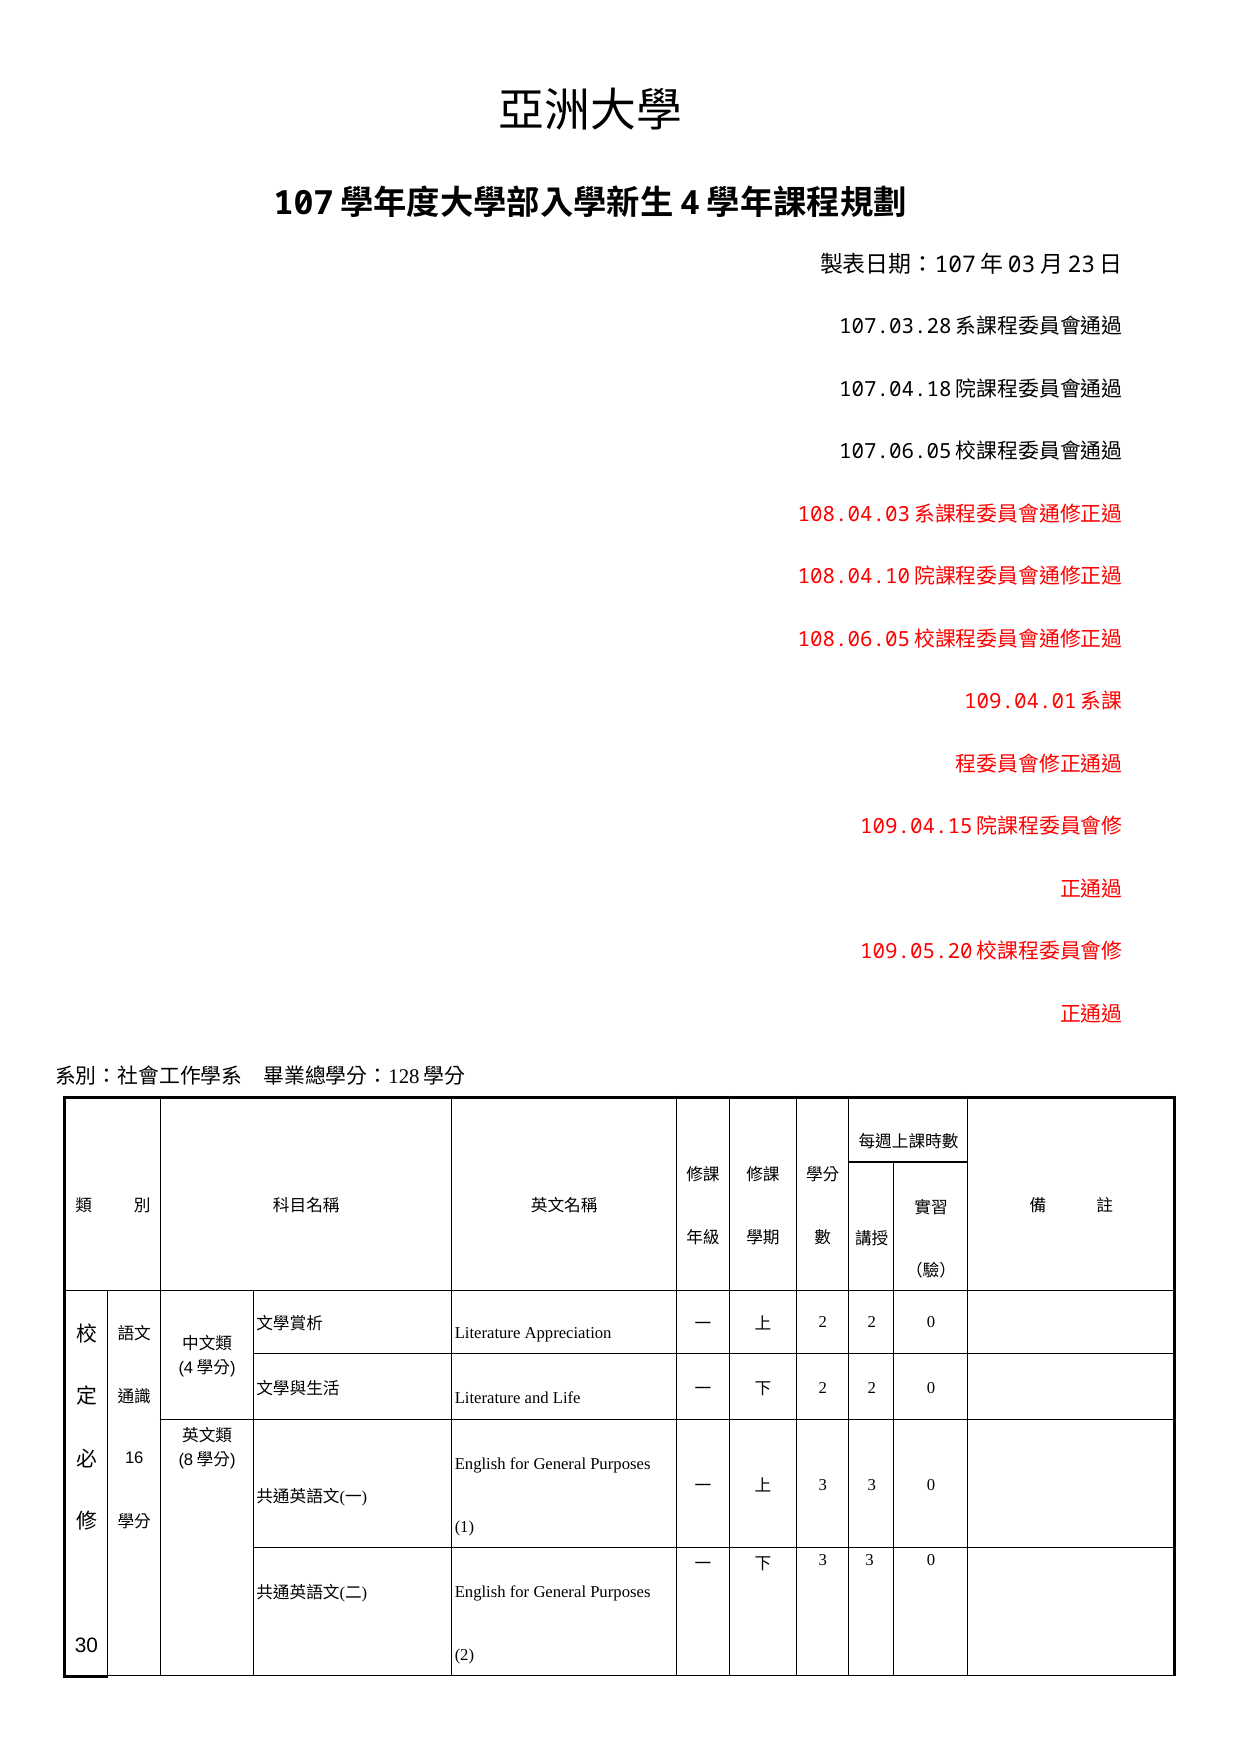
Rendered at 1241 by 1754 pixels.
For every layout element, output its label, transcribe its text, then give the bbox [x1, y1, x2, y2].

table_cell 2 [797, 1354, 848, 1419]
table_cell 一 [677, 1354, 729, 1419]
table_cell Literature and Life [452, 1354, 676, 1419]
table_cell 語文通識 16 學分 [108, 1291, 160, 1675]
text 製表日期：107年03月23日 [110, 221, 1122, 283]
table_cell 下 [730, 1548, 796, 1675]
table_cell 0 [894, 1420, 967, 1547]
table_header 學分數 [797, 1099, 848, 1289]
text 107.03.28系課程委員會通過 [110, 283, 1122, 346]
text 系別：社會工作學系 畢業總學分：128學分 [44, 1033, 1122, 1096]
table_cell 0 [894, 1291, 967, 1353]
table_header 科目名稱 [161, 1099, 451, 1289]
table_cell 文學賞析 [254, 1291, 451, 1353]
text 108.06.05校課程委員會通修正過 [110, 596, 1122, 658]
table_cell 一 [677, 1420, 729, 1547]
table_cell 下 [730, 1354, 796, 1419]
table_cell English for General Purposes (2) [452, 1548, 676, 1675]
table_cell 0 [894, 1548, 967, 1675]
table_cell 講授 [849, 1163, 893, 1289]
table_header 類 別 [66, 1099, 160, 1289]
text 109.04.01系課程委員會修正通過 [110, 658, 1122, 783]
table_cell 上 [730, 1420, 796, 1547]
table_cell [968, 1354, 1173, 1419]
table_cell 2 [849, 1291, 893, 1353]
table_cell 共通英語文(一) [254, 1420, 451, 1547]
table_header 修課 年級 [677, 1099, 729, 1289]
table_header 修課 學期 [730, 1099, 796, 1289]
table_cell 英文類 (8學分) [161, 1420, 253, 1675]
table_cell 實習（驗） [894, 1163, 967, 1289]
table_cell 中文類 (4學分) [161, 1291, 253, 1419]
text 108.04.10院課程委員會通修正過 [110, 533, 1122, 596]
table_cell Literature Appreciation [452, 1291, 676, 1353]
table_cell [968, 1420, 1173, 1547]
table_cell 2 [797, 1291, 848, 1353]
table_cell 一 [677, 1548, 729, 1675]
table_cell 文學與生活 [254, 1354, 451, 1419]
table_cell 2 [849, 1354, 893, 1419]
table_header 英文名稱 [452, 1099, 676, 1289]
text 107.06.05校課程委員會通過 [110, 408, 1122, 471]
text 109.05.20校課程委員會修正通過 [110, 908, 1122, 1033]
table_cell 一 [677, 1291, 729, 1353]
table_cell 3 [849, 1548, 893, 1675]
table_cell 3 [797, 1548, 848, 1675]
text 107.04.18院課程委員會通過 [110, 346, 1122, 408]
table_cell 0 [894, 1354, 967, 1419]
text 109.04.15院課程委員會修正通過 [110, 783, 1122, 908]
table_cell [968, 1291, 1173, 1353]
table_cell English for General Purposes (1) [452, 1420, 676, 1547]
table_cell 3 [849, 1420, 893, 1547]
table_cell 共通英語文(二) [254, 1548, 451, 1675]
text 108.04.03系課程委員會通修正過 [110, 471, 1122, 533]
table_header 每週上課時數 [849, 1099, 967, 1161]
table_cell 3 [797, 1420, 848, 1547]
table_header 備 註 [968, 1099, 1173, 1289]
table_cell 校 定 必 修 30 [66, 1291, 107, 1675]
table_cell [968, 1548, 1173, 1675]
text 亞洲大學 [6, 33, 1174, 158]
text 107學年度大學部入學新生4學年課程規劃 [6, 158, 1174, 221]
table_cell 上 [730, 1291, 796, 1353]
